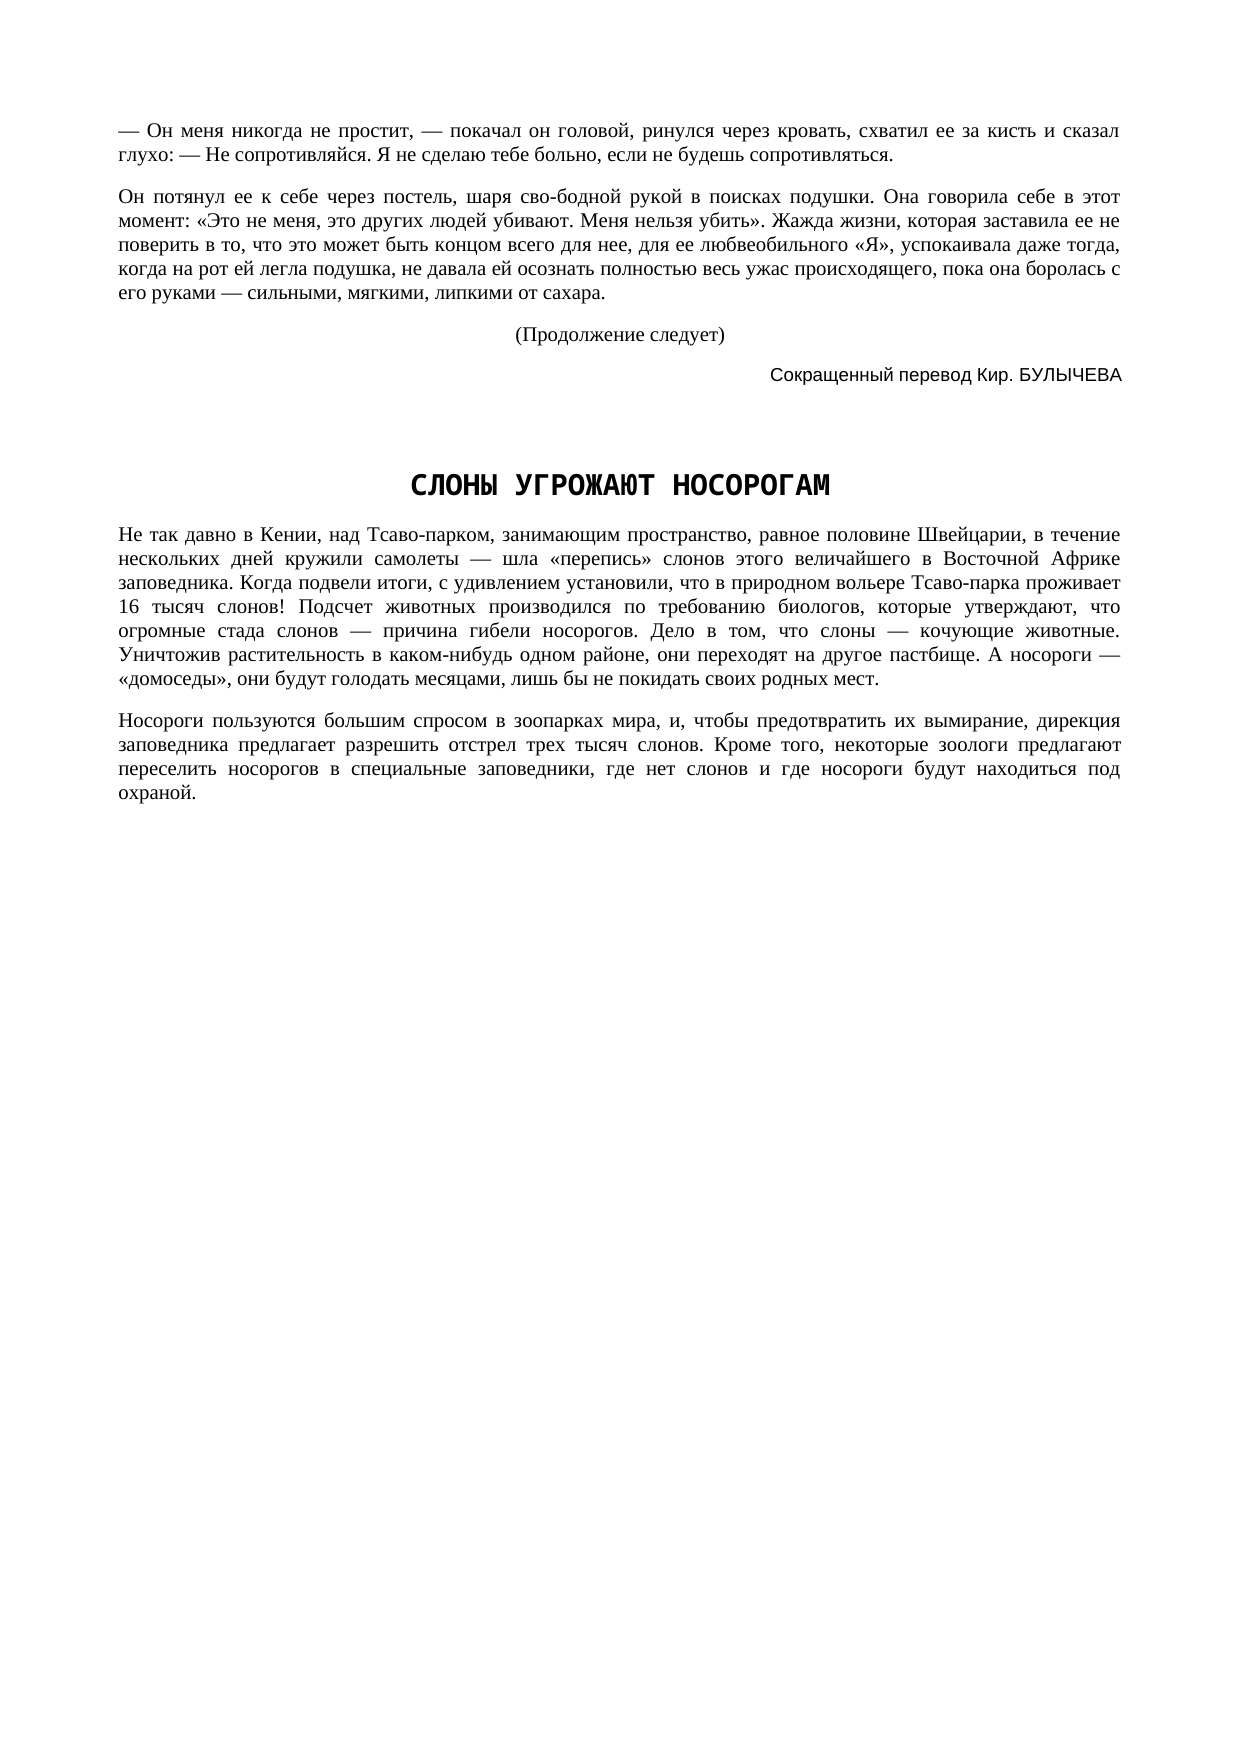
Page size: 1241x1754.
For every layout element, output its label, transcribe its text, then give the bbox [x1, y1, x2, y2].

subtitle СЛОНЫ УГРОЖАЮТ НОСОРОГАМ [118, 464, 1122, 503]
text Он потянул ее к себе через постель, шаря сво-бодной рукой в поисках подушки. Она говорила себе в этот момент: «Это не меня, это других людей убивают. Меня нельзя убить». Жажда жизни, которая заставила ее не поверить в то, что это может быть концом всего для нее, для ее любвеобильного «Я», успокаивала даже тогда, когда на рот ей легла подушка, не давала ей осознать полностью весь ужас происходящего, пока она боролась с его руками — сильными, мягкими, липкими от сахара. [118, 184, 1122, 304]
text — Он меня никогда не простит, — покачал он головой, ринулся через кровать, схватил ее за кисть и сказал глухо: — Не сопротивляйся. Я не сделаю тебе больно, если не будешь сопротивляться. [118, 118, 1122, 166]
text Не так давно в Кении, над Тсаво-парком, занимающим пространство, равное половине Швейцарии, в течение нескольких дней кружили самолеты — шла «перепись» слонов этого величайшего в Восточной Африке заповедника. Когда подвели итоги, с удивлением установили, что в природном вольере Тсаво-парка проживает 16 тысяч слонов! Подсчет животных производился по требованию биологов, которые утверждают, что огромные стада слонов — причина гибели носорогов. Дело в том, что слоны — кочующие животные. Уничтожив растительность в каком-нибудь одном районе, они переходят на другое пастбище. А носороги — «домоседы», они будут голодать месяцами, лишь бы не покидать своих родных мест. [118, 522, 1122, 690]
text Носороги пользуются большим спросом в зоопарках мира, и, чтобы предотвратить их вымирание, дирекция заповедника предлагает разрешить отстрел трех тысяч слонов. Кроме того, некоторые зоологи предлагают переселить носорогов в специальные заповедники, где нет слонов и где носороги будут находиться под охраной. [118, 708, 1122, 804]
text (Продолжение следует) [118, 322, 1122, 346]
text Сокращенный перевод Кир. БУЛЫЧЕВА [118, 364, 1122, 385]
